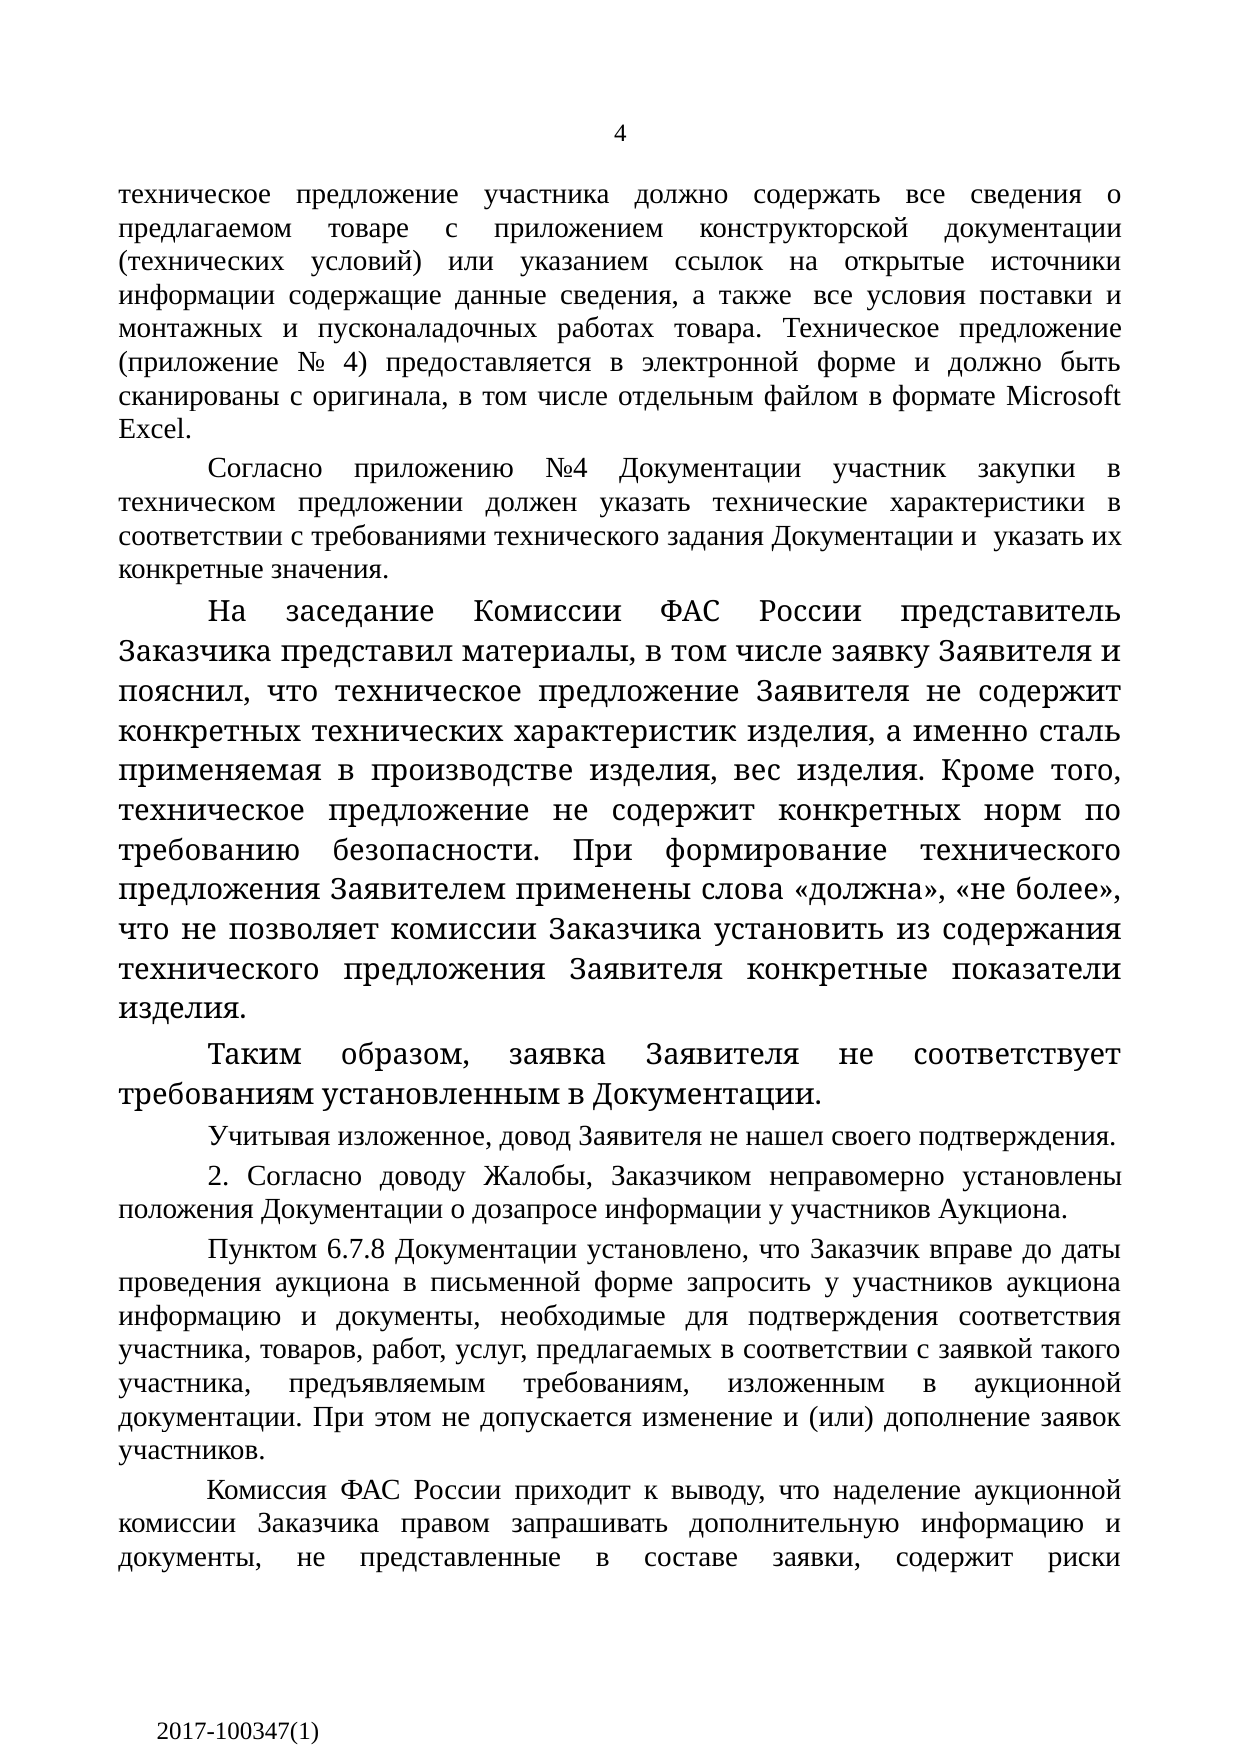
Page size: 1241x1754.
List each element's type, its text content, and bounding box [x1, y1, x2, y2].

text На заседание Комиссии ФАС России представитель Заказчика представил материалы, в том числе заявку Заявителя и пояснил, что техническое предложение Заявителя не содержит конкретных технических характеристик изделия, а именно сталь применяемая в производстве изделия, вес изделия. Кроме того, техническое предложение не содержит конкретных норм по требованию безопасности. При формирование технического предложения Заявителем применены слова «должна», «не более», что не позволяет комиссии Заказчика установить из содержания технического предложения Заявителя конкретные показатели изделия. [118, 591, 1122, 1027]
text Учитывая изложенное, довод Заявителя не нашел своего подтверждения. [118, 1118, 1122, 1152]
text техническое предложение участника должно содержать все сведения о предлагаемом товаре с приложением конструкторской документации (технических условий) или указанием ссылок на открытые источники информации содержащие данные сведения, а также все условия поставки и монтажных и пусконаладочных работах товара. Техническое предложение (приложение № 4) предоставляется в электронной форме и должно быть сканированы с оригинала, в том числе отдельным файлом в формате Microsoft Excel. [118, 176, 1122, 445]
text 2. Согласно доводу Жалобы, Заказчиком неправомерно установлены положения Документации о дозапросе информации у участников Аукциона. [118, 1158, 1122, 1225]
text Таким образом, заявка Заявителя не соответствует требованиям установленным в Документации. [118, 1033, 1122, 1113]
text Комиссия ФАС России приходит к выводу, что наделение аукционной комиссии Заказчика правом запрашивать дополнительную информацию и документы, не представленные в составе заявки, содержит риски [118, 1472, 1122, 1572]
text Согласно приложению №4 Документации участник закупки в техническом предложении должен указать технические характеристики в соответствии с требованиями технического задания Документации и указать их конкретные значения. [118, 451, 1122, 585]
text Пунктом 6.7.8 Документации установлено, что Заказчик вправе до даты проведения аукциона в письменной форме запросить у участников аукциона информацию и документы, необходимые для подтверждения соответствия участника, товаров, работ, услуг, предлагаемых в соответствии с заявкой такого участника, предъявляемым требованиям, изложенным в аукционной документации. При этом не допускается изменение и (или) дополнение заявок участников. [118, 1231, 1122, 1466]
